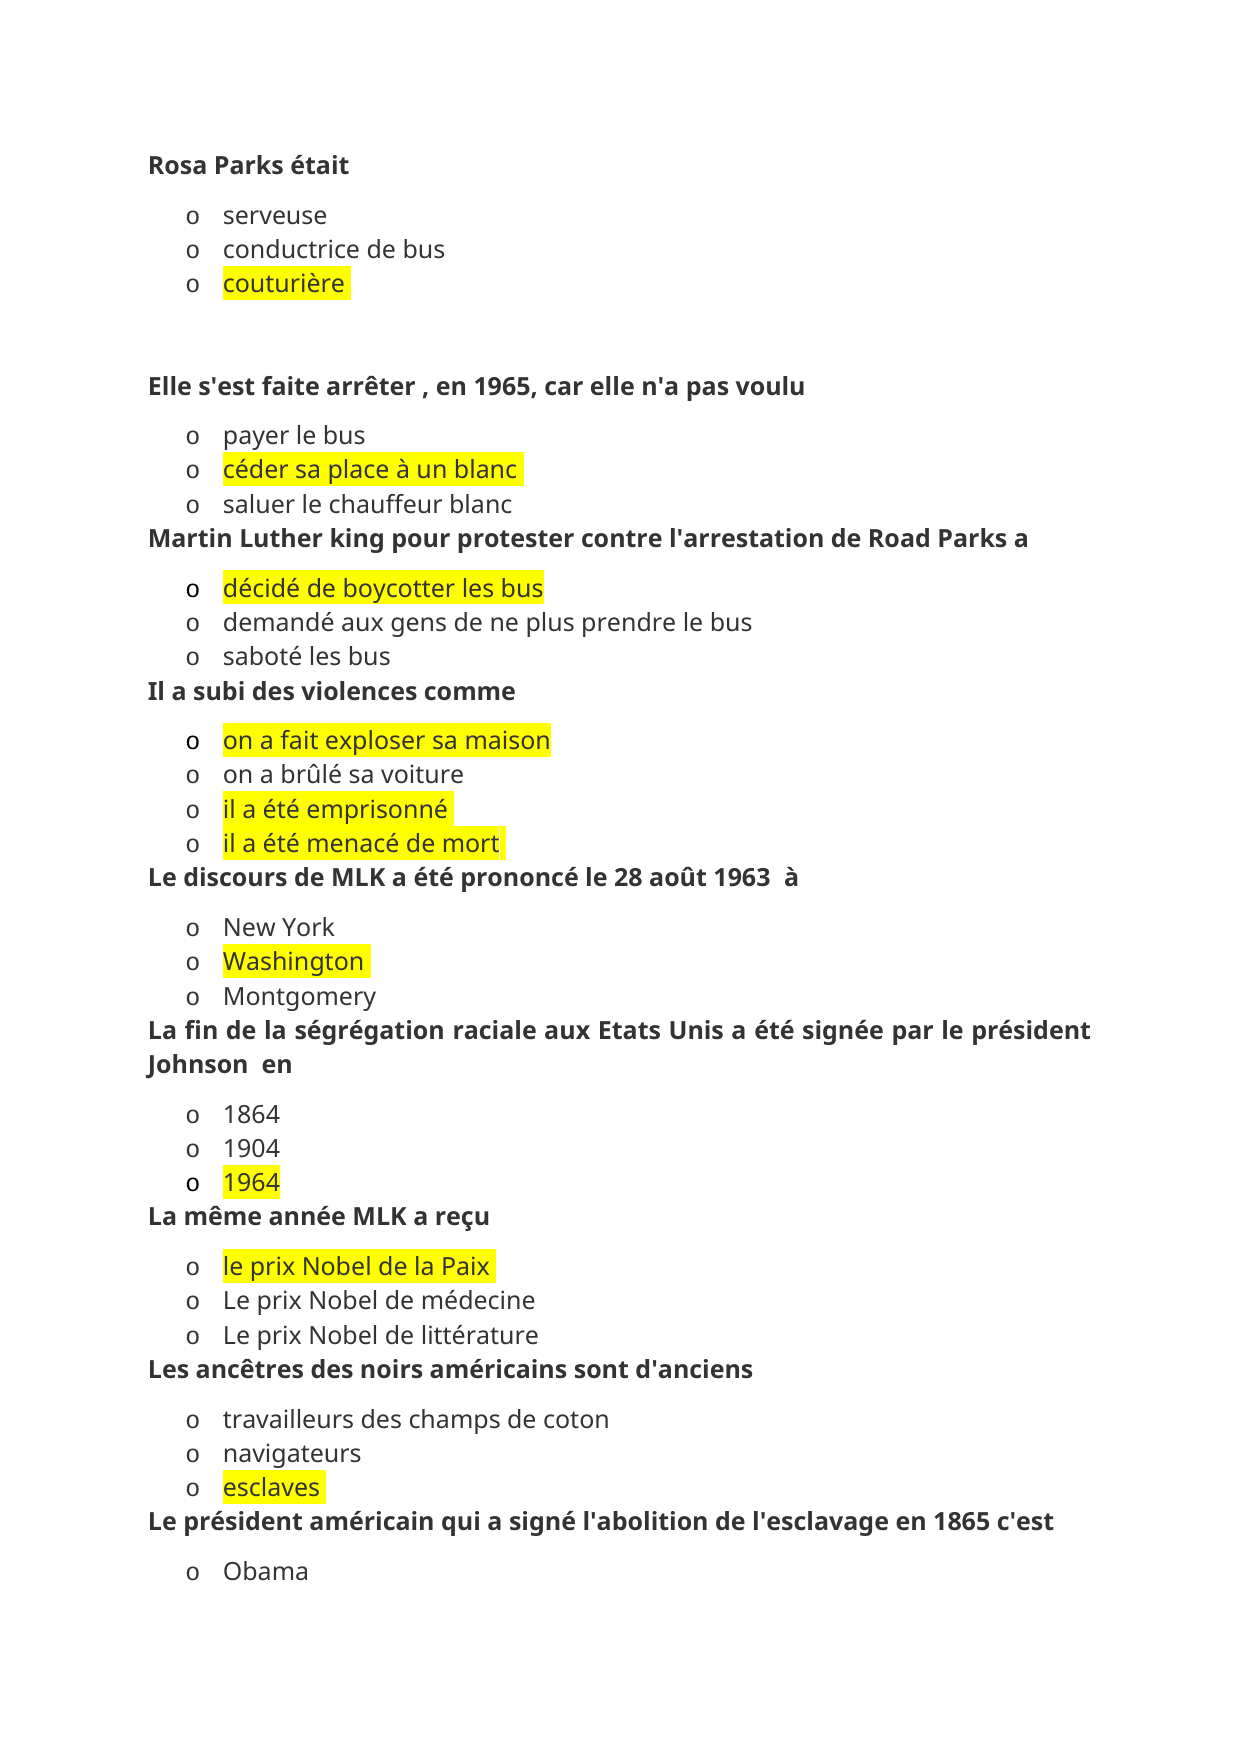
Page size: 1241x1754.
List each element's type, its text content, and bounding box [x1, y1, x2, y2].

list saluer le chauffeur blanc [185, 486, 1093, 521]
list il a été emprisonné [185, 791, 1093, 826]
list on a brûlé sa voiture [185, 757, 1093, 791]
list Le prix Nobel de médecine [185, 1283, 1093, 1317]
list Montgomery [185, 978, 1093, 1012]
list couturière [185, 266, 1093, 300]
list céder sa place à un blanc [185, 452, 1093, 486]
list on a fait exploser sa maison [185, 723, 1093, 757]
list il a été menacé de mort [185, 826, 1093, 860]
list conductrice de bus [185, 232, 1093, 266]
list demandé aux gens de ne plus prendre le bus [185, 605, 1093, 639]
list esclaves [185, 1470, 1093, 1504]
list saboté les bus [185, 639, 1093, 673]
list 1864 [185, 1096, 1093, 1131]
list New York [185, 910, 1093, 944]
list le prix Nobel de la Paix [185, 1249, 1093, 1283]
text Martin Luther king pour protester contre l'arrestation de Road Parks a [148, 521, 1093, 555]
list serveuse [185, 197, 1093, 232]
text Rosa Parks était [148, 148, 1093, 182]
list Washington [185, 944, 1093, 978]
list 1964 [185, 1165, 1093, 1199]
list travailleurs des champs de coton [185, 1401, 1093, 1436]
text Les ancêtres des noirs américains sont d'anciens [148, 1352, 1093, 1386]
text Elle s'est faite arrêter , en 1965, car elle n'a pas voulu [148, 368, 1093, 402]
text Il a subi des violences comme [148, 673, 1093, 707]
list 1904 [185, 1131, 1093, 1165]
list décidé de boycotter les bus [185, 570, 1093, 605]
text La fin de la ségrégation raciale aux Etats Unis a été signée par le président Johnson en [148, 1012, 1093, 1081]
list payer le bus [185, 418, 1093, 452]
list navigateurs [185, 1436, 1093, 1470]
list Obama [185, 1554, 1093, 1588]
list Le prix Nobel de littérature [185, 1317, 1093, 1352]
text Le président américain qui a signé l'abolition de l'esclavage en 1865 c'est [148, 1504, 1093, 1538]
text Le discours de MLK a été prononcé le 28 août 1963 à [148, 860, 1093, 894]
text La même année MLK a reçu [148, 1199, 1093, 1233]
